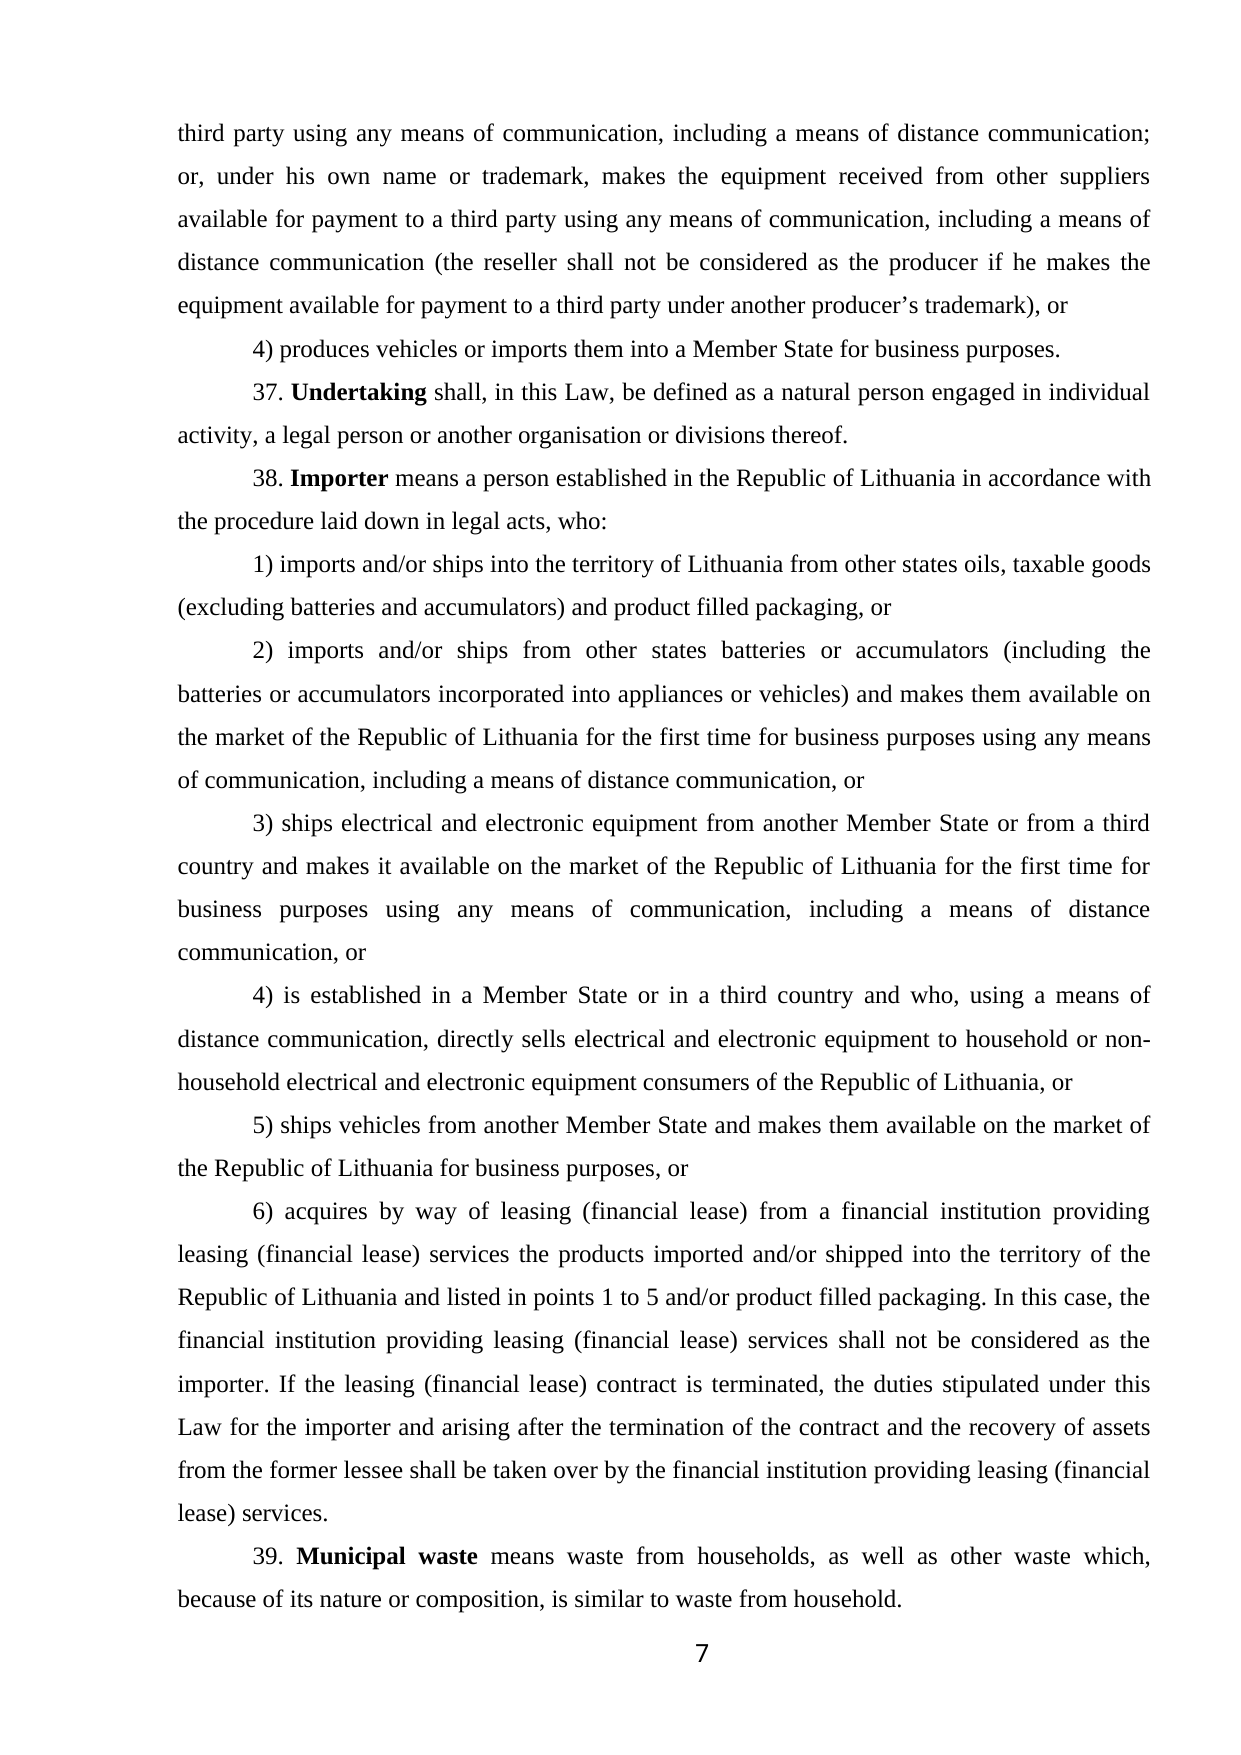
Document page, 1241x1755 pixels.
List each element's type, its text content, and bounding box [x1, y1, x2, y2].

text 1) imports and/or ships into the territory of Lithuania from other states oils, taxable goods (excluding batteries and accumulators) and product filled packaging, or [177, 549, 1152, 621]
text 38. Importer means a person established in the Republic of Lithuania in accordance with the procedure laid down in legal acts, who: [177, 463, 1152, 535]
text 4) is established in a Member State or in a third country and who, using a means of distance communication, directly sells electrical and electronic equipment to household or non-household electrical and electronic equipment consumers of the Republic of Lithuania, or [177, 981, 1152, 1096]
text third party using any means of communication, including a means of distance communication; or, under his own name or trademark, makes the equipment received from other suppliers available for payment to a third party using any means of communication, including a means of distance communication (the reseller shall not be considered as the producer if he makes the equipment available for payment to a third party under another producer’s trademark), or [177, 118, 1152, 319]
text 3) ships electrical and electronic equipment from another Member State or from a third country and makes it available on the market of the Republic of Lithuania for the first time for business purposes using any means of communication, including a means of distance communication, or [177, 808, 1152, 966]
text 37. Undertaking shall, in this Law, be defined as a natural person engaged in individual activity, a legal person or another organisation or divisions thereof. [177, 377, 1152, 449]
text 39. Municipal waste means waste from households, as well as other waste which, because of its nature or composition, is similar to waste from household. [177, 1541, 1152, 1613]
text 2) imports and/or ships from other states batteries or accumulators (including the batteries or accumulators incorporated into appliances or vehicles) and makes them available on the market of the Republic of Lithuania for the first time for business purposes using any means of communication, including a means of distance communication, or [177, 636, 1152, 794]
text 5) ships vehicles from another Member State and makes them available on the market of the Republic of Lithuania for business purposes, or [177, 1110, 1152, 1182]
text 6) acquires by way of leasing (financial lease) from a financial institution providing leasing (financial lease) services the products imported and/or shipped into the territory of the Republic of Lithuania and listed in points 1 to 5 and/or product filled packaging. In this case, the financial institution providing leasing (financial lease) services shall not be considered as the importer. If the leasing (financial lease) contract is terminated, the duties stipulated under this Law for the importer and arising after the termination of the contract and the recovery of assets from the former lessee shall be taken over by the financial institution providing leasing (financial lease) services. [177, 1196, 1152, 1527]
text 4) produces vehicles or imports them into a Member State for business purposes. [177, 334, 1152, 362]
